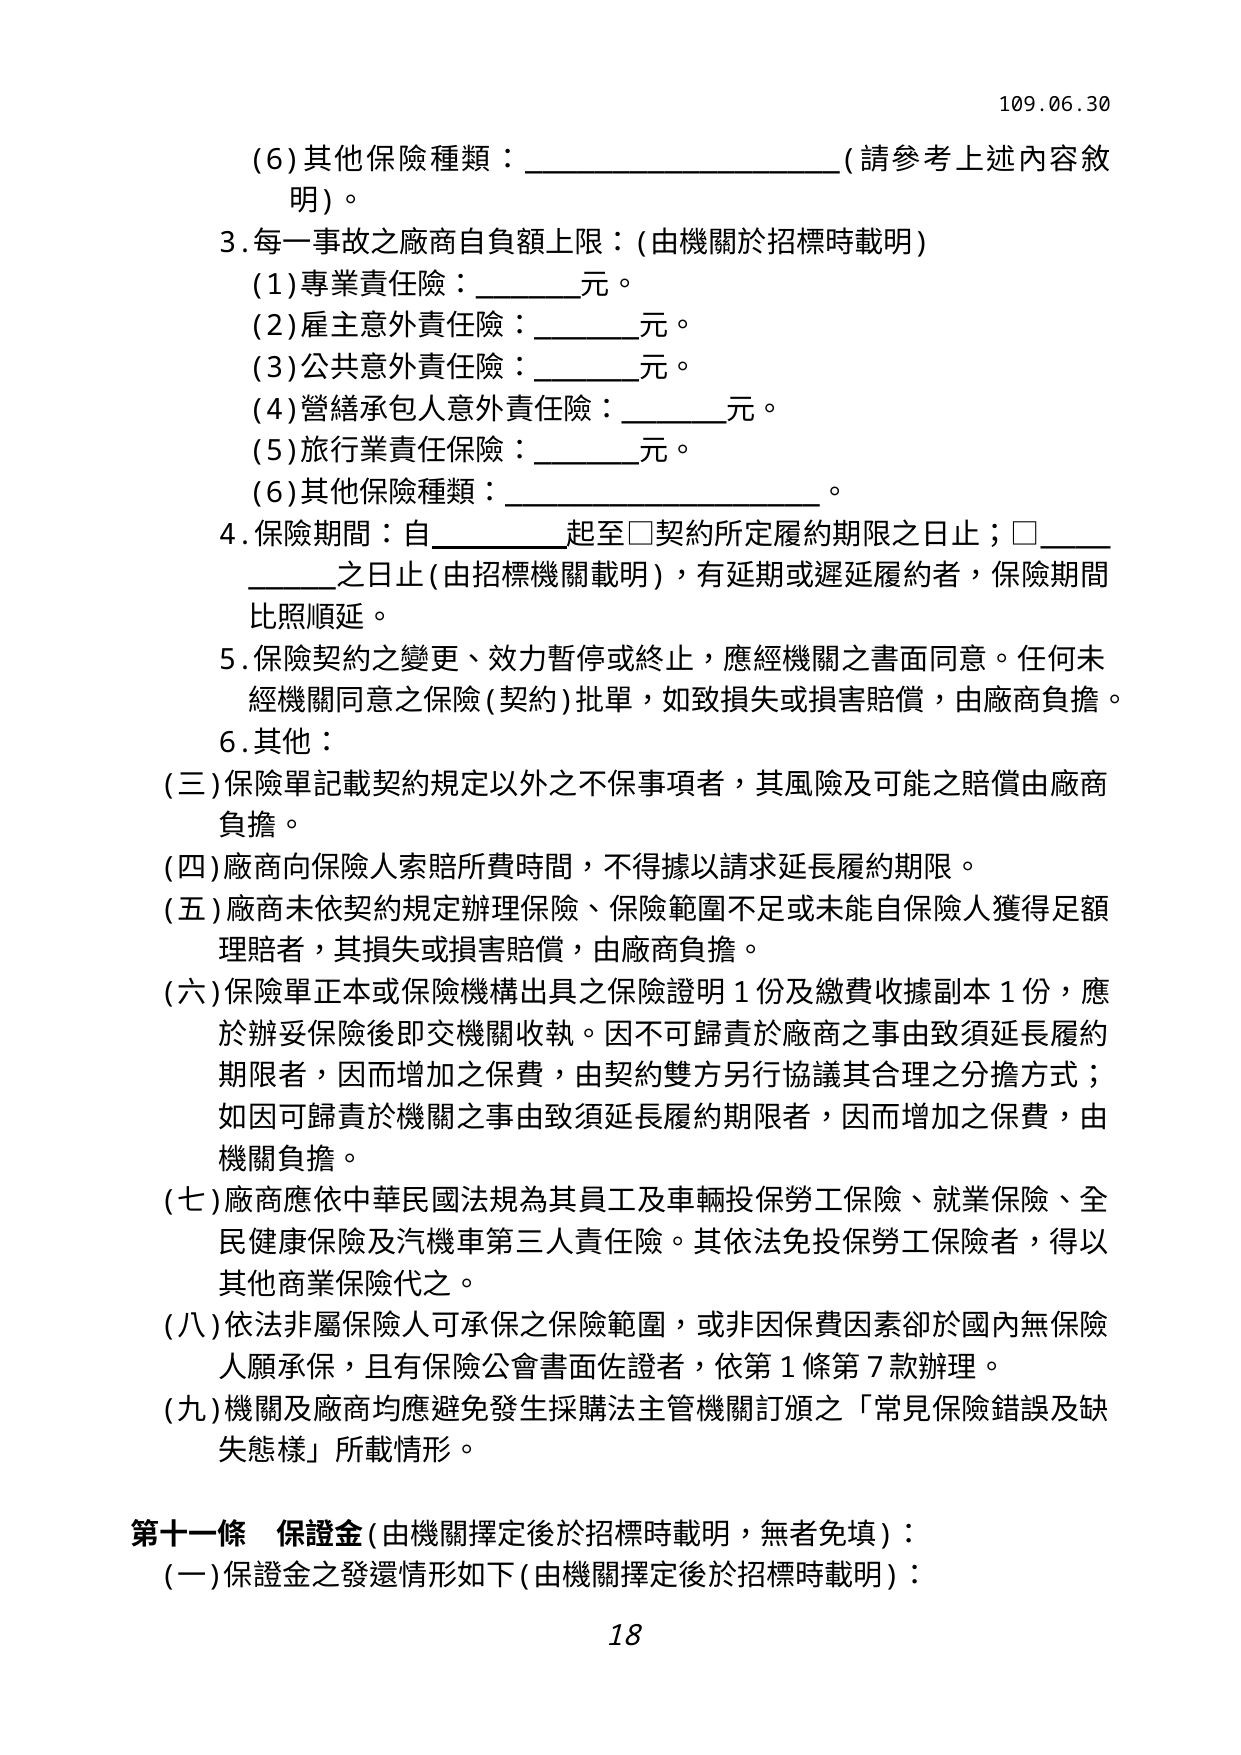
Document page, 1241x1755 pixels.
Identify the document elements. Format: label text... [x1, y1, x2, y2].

text 5.保險契約之變更、效力暫停或終止，應經機關之書面同意。任何未經機關同意之保險(契約)批單，如致損失或損害賠償，由廠商負擔。 [218, 636, 1108, 719]
text (九)機關及廠商均應避免發生採購法主管機關訂頒之「常見保險錯誤及缺失態樣」所載情形。 [159, 1386, 1110, 1469]
text (1)專業責任險：______元。 [248, 261, 1110, 302]
text 第十一條 保證金(由機關擇定後於招標時載明，無者免填)： [130, 1511, 1110, 1552]
text (一)保證金之發還情形如下(由機關擇定後於招標時載明)： [159, 1552, 1110, 1594]
text (八)依法非屬保險人可承保之保險範圍，或非因保費因素卻於國內無保險人願承保，且有保險公會書面佐證者，依第1條第7款辦理。 [159, 1302, 1110, 1386]
text (三)保險單記載契約規定以外之不保事項者，其風險及可能之賠償由廠商負擔。 [159, 761, 1110, 844]
text (2)雇主意外責任險：______元。 [248, 302, 1110, 344]
text 6.其他： [218, 719, 1108, 761]
text 4.保險期間：自 起至□契約所定履約期限之日止；□_________之日止(由招標機關載明)，有延期或遲延履約者，保險期間比照順延。 [218, 511, 1110, 636]
text (3)公共意外責任險：______元。 [248, 344, 1110, 386]
text (四)廠商向保險人索賠所費時間，不得據以請求延長履約期限。 [159, 844, 1110, 886]
text (6)其他保險種類：__________________。 [248, 469, 1110, 511]
text (七)廠商應依中華民國法規為其員工及車輛投保勞工保險、就業保險、全民健康保險及汽機車第三人責任險。其依法免投保勞工保險者，得以其他商業保險代之。 [159, 1177, 1110, 1302]
text (4)營繕承包人意外責任險：______元。 [248, 386, 1110, 427]
text (5)旅行業責任保險：______元。 [248, 427, 1110, 469]
text (六)保險單正本或保險機構出具之保險證明1份及繳費收據副本1份，應於辦妥保險後即交機關收執。因不可歸責於廠商之事由致須延長履約期限者，因而增加之保費，由契約雙方另行協議其合理之分擔方式；如因可歸責於機關之事由致須延長履約期限者，因而增加之保費，由機關負擔。 [159, 969, 1110, 1177]
text (五)廠商未依契約規定辦理保險、保險範圍不足或未能自保險人獲得足額理賠者，其損失或損害賠償，由廠商負擔。 [159, 886, 1110, 969]
text (6)其他保險種類：__________________(請參考上述內容敘明)。 [248, 136, 1110, 219]
text 3.每一事故之廠商自負額上限：(由機關於招標時載明) [218, 219, 1110, 261]
